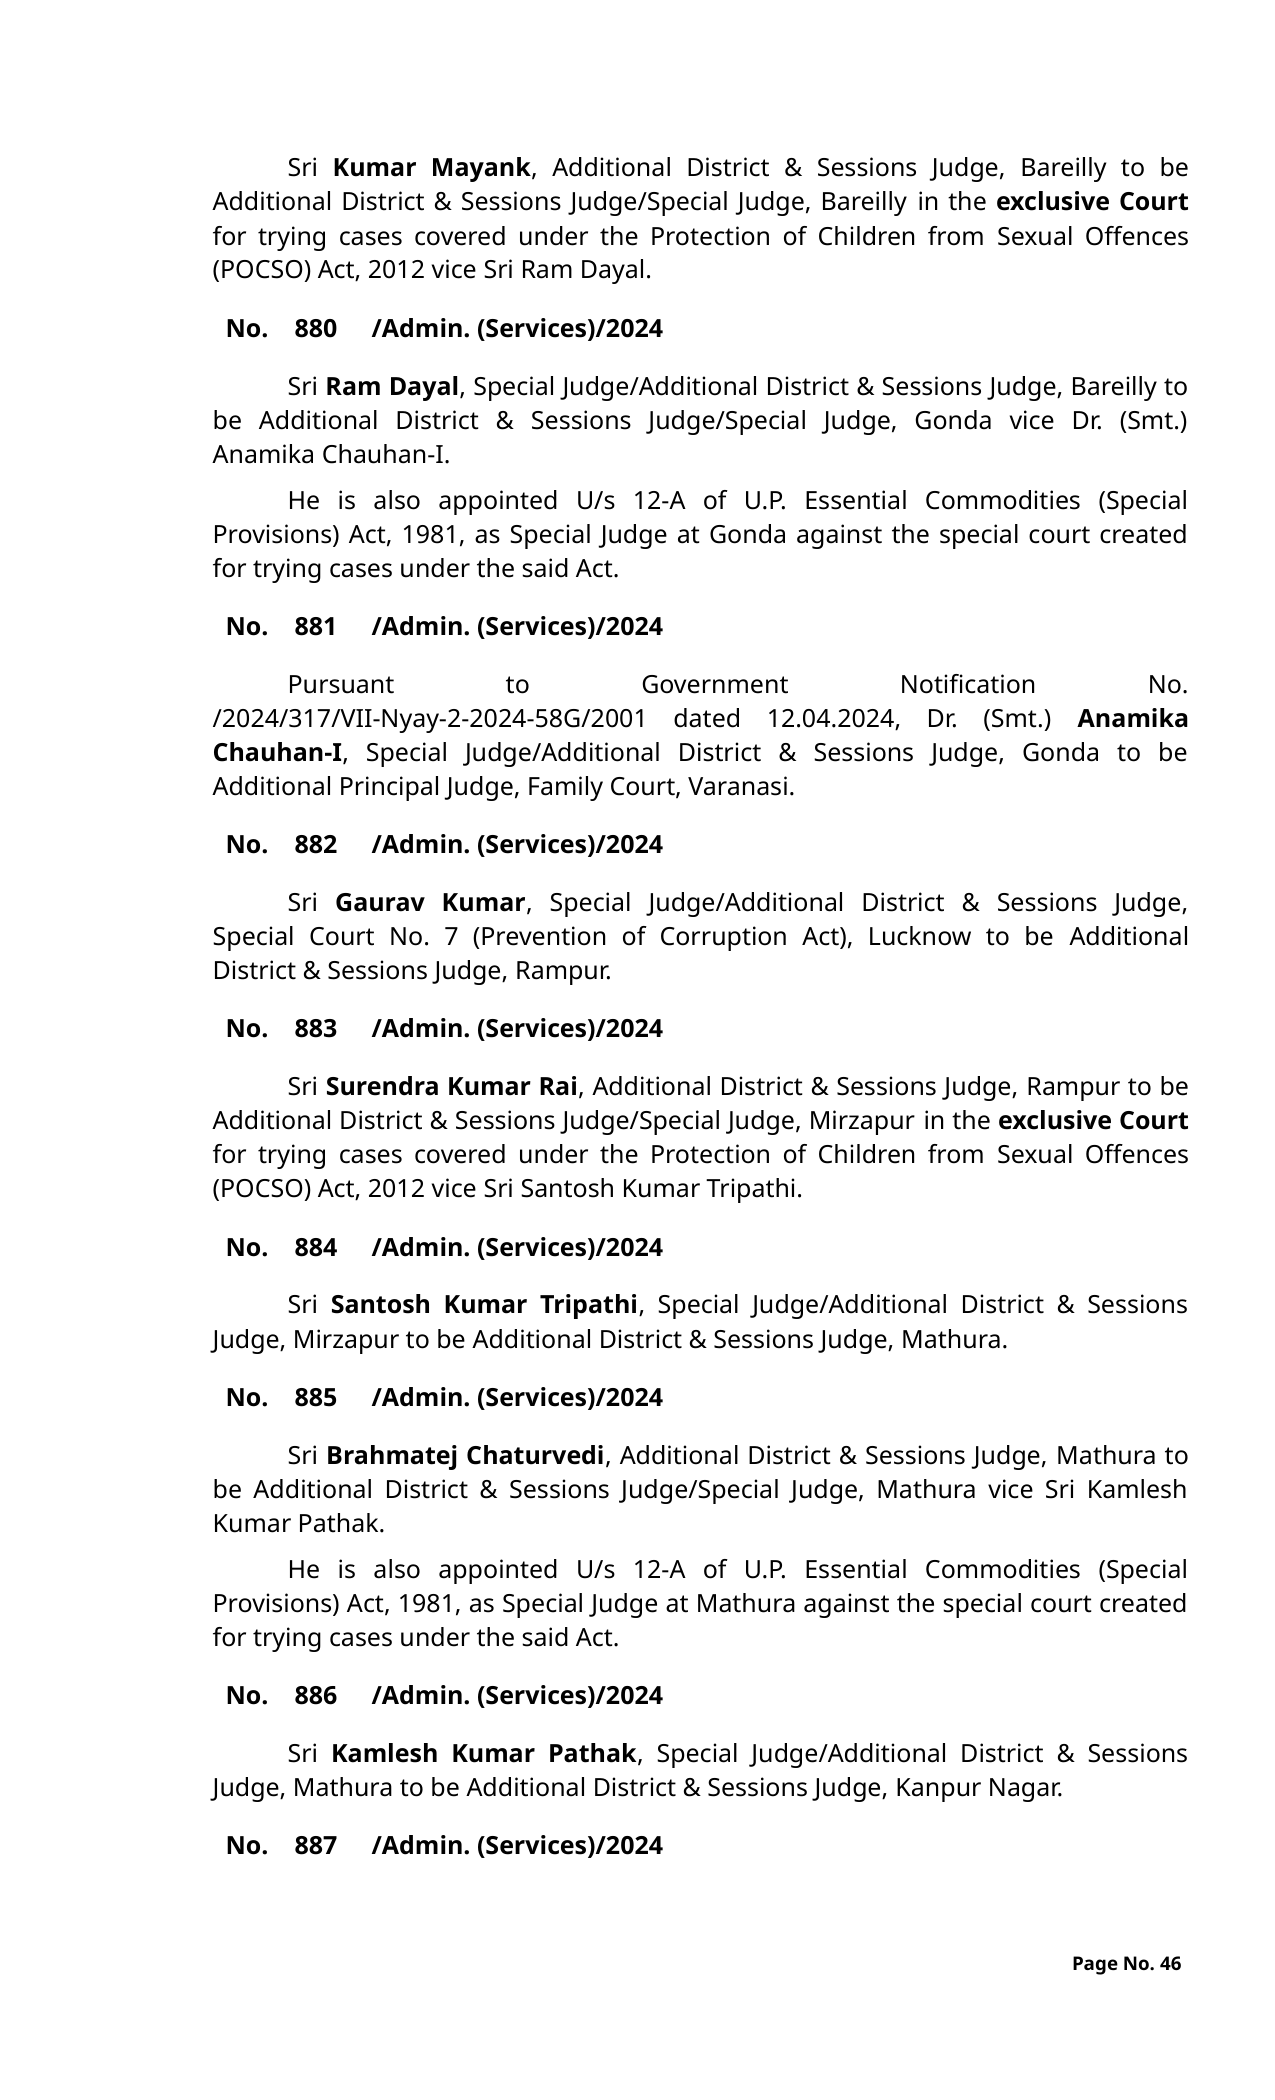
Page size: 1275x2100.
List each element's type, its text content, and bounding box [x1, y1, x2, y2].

text Pursuant to Government Notification No. /2024/317/VII-Nyay-2-2024-58G/2001 dated 12.04.2024, Dr. (Smt.) Anamika Chauhan-I, Special Judge/Additional District & Sessions Judge, Gonda to be Additional Principal Judge, Family Court, Varanasi. [212, 667, 1189, 803]
table_header No. [214, 1217, 283, 1275]
text Sri Ram Dayal, Special Judge/Additional District & Sessions Judge, Bareilly to be Additional District & Sessions Judge/Special Judge, Gonda vice Dr. (Smt.) Anamika Chauhan-I. [212, 368, 1189, 470]
text Sri Kamlesh Kumar Pathak, Special Judge/Additional District & Sessions Judge, Mathura to be Additional District & Sessions Judge, Kanpur Nagar. [212, 1736, 1189, 1804]
table_header /Admin. (Services)/2024 [360, 597, 738, 654]
text Sri Gaurav Kumar, Special Judge/Additional District & Sessions Judge, Special Court No. 7 (Prevention of Corruption Act), Lucknow to be Additional District & Sessions Judge, Rampur. [212, 885, 1189, 987]
table_header No. [214, 597, 283, 654]
table_header No. [214, 1367, 283, 1425]
text Sri Brahmatej Chaturvedi, Additional District & Sessions Judge, Mathura to be Additional District & Sessions Judge/Special Judge, Mathura vice Sri Kamlesh Kumar Pathak. [212, 1437, 1189, 1539]
table_header /Admin. (Services)/2024 [360, 1367, 738, 1425]
text He is also appointed U/s 12-A of U.P. Essential Commodities (Special Provisions) Act, 1981, as Special Judge at Gonda against the special court created for trying cases under the said Act. [212, 482, 1189, 584]
table_header /Admin. (Services)/2024 [360, 298, 738, 356]
table_header /Admin. (Services)/2024 [360, 1217, 738, 1275]
table_header [283, 1816, 360, 1874]
table_header [283, 1367, 360, 1425]
table_header [283, 815, 360, 873]
table_header [283, 999, 360, 1057]
text Sri Santosh Kumar Tripathi, Special Judge/Additional District & Sessions Judge, Mirzapur to be Additional District & Sessions Judge, Mathura. [212, 1287, 1189, 1355]
table_header /Admin. (Services)/2024 [360, 1816, 738, 1874]
text Sri Kumar Mayank, Additional District & Sessions Judge, Bareilly to be Additional District & Sessions Judge/Special Judge, Bareilly in the exclusive Court for trying cases covered under the Protection of Children from Sexual Offences (POCSO) Act, 2012 vice Sri Ram Dayal. [212, 150, 1189, 286]
table_header No. [214, 815, 283, 873]
table_header [283, 1217, 360, 1275]
table_header [283, 597, 360, 654]
table_header No. [214, 999, 283, 1057]
table_header No. [214, 1816, 283, 1874]
table_header /Admin. (Services)/2024 [360, 1666, 738, 1724]
text Sri Surendra Kumar Rai, Additional District & Sessions Judge, Rampur to be Additional District & Sessions Judge/Special Judge, Mirzapur in the exclusive Court for trying cases covered under the Protection of Children from Sexual Offences (POCSO) Act, 2012 vice Sri Santosh Kumar Tripathi. [212, 1069, 1189, 1205]
text He is also appointed U/s 12-A of U.P. Essential Commodities (Special Provisions) Act, 1981, as Special Judge at Mathura against the special court created for trying cases under the said Act. [212, 1551, 1189, 1654]
table_header [283, 1666, 360, 1724]
table_header No. [214, 298, 283, 356]
table_header /Admin. (Services)/2024 [360, 815, 738, 873]
table_header [283, 298, 360, 356]
table_header No. [214, 1666, 283, 1724]
table_header /Admin. (Services)/2024 [360, 999, 738, 1057]
